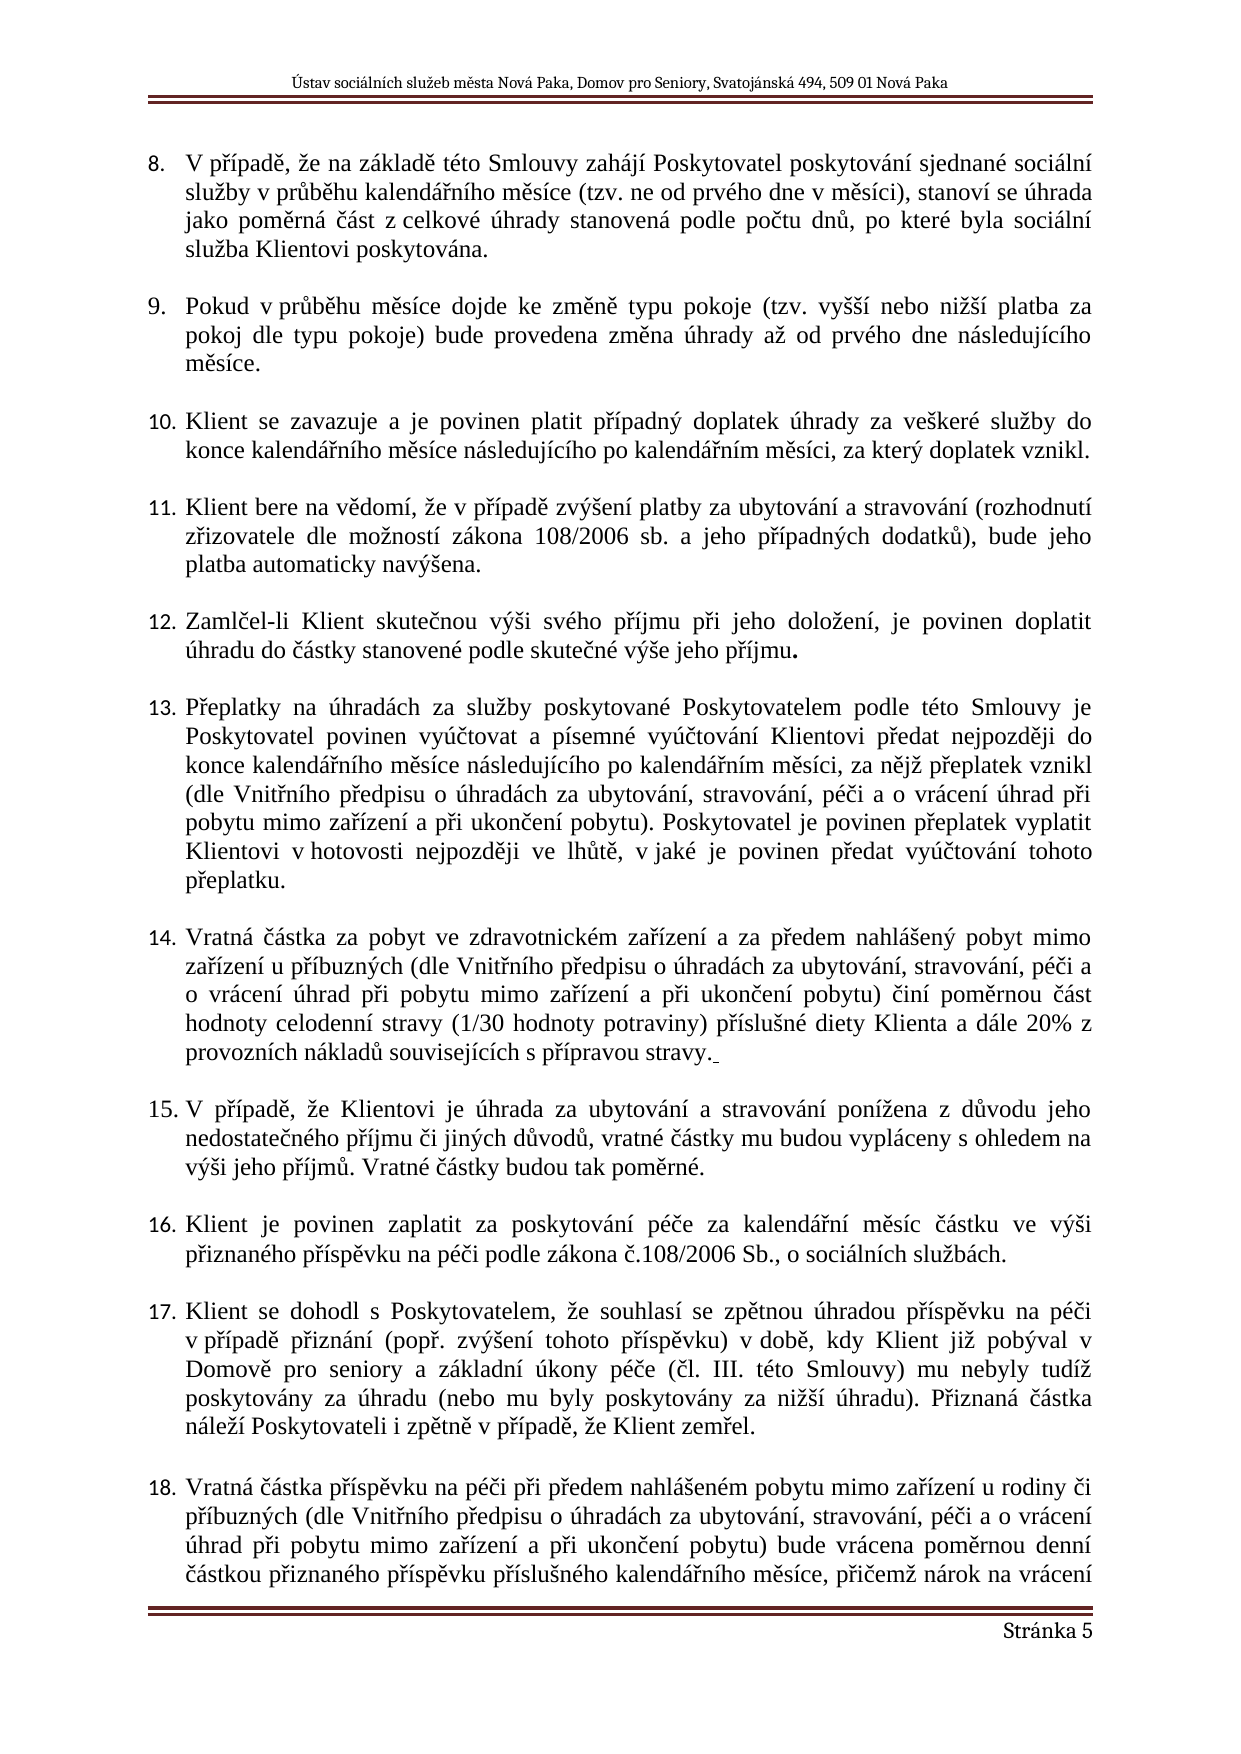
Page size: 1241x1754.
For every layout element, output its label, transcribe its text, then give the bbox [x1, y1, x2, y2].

list Vratná částka za pobyt ve zdravotnickém zařízení a za předem nahlášený pobyt mimo zařízení u příbuzných (dle Vnitřního předpisu o úhradách za ubytování, stravování, péči a o vrácení úhrad při pobytu mimo zařízení a při ukončení pobytu) činí poměrnou část hodnoty celodenní stravy (1/30 hodnoty potraviny) příslušné diety Klienta a dále 20% z provozních nákladů souvisejících s přípravou stravy. [148, 922, 1093, 1066]
list V případě, že na základě této Smlouvy zahájí Poskytovatel poskytování sjednané sociální služby v průběhu kalendářního měsíce (tzv. ne od prvého dne v měsíci), stanoví se úhrada jako poměrná část z celkové úhrady stanovená podle počtu dnů, po které byla sociální služba Klientovi poskytována. [148, 148, 1093, 263]
list Klient je povinen zaplatit za poskytování péče za kalendářní měsíc částku ve výši přiznaného příspěvku na péči podle zákona č.108/2006 Sb., o sociálních službách. [148, 1209, 1093, 1267]
list Pokud v průběhu měsíce dojde ke změně typu pokoje (tzv. vyšší nebo nižší platba za pokoj dle typu pokoje) bude provedena změna úhrady až od prvého dne následujícího měsíce. [148, 291, 1093, 377]
list V případě, že Klientovi je úhrada za ubytování a stravování ponížena z důvodu jeho nedostatečného příjmu či jiných důvodů, vratné částky mu budou vypláceny s ohledem na výši jeho příjmů. Vratné částky budou tak poměrné. [148, 1094, 1093, 1181]
list Klient se zavazuje a je povinen platit případný doplatek úhrady za veškeré služby do konce kalendářního měsíce následujícího po kalendářním měsíci, za který doplatek vznikl. [148, 406, 1093, 464]
list Přeplatky na úhradách za služby poskytované Poskytovatelem podle této Smlouvy je Poskytovatel povinen vyúčtovat a písemné vyúčtování Klientovi předat nejpozději do konce kalendářního měsíce následujícího po kalendářním měsíci, za nějž přeplatek vznikl (dle Vnitřního předpisu o úhradách za ubytování, stravování, péči a o vrácení úhrad při pobytu mimo zařízení a při ukončení pobytu). Poskytovatel je povinen přeplatek vyplatit Klientovi v hotovosti nejpozději ve lhůtě, v jaké je povinen předat vyúčtování tohoto přeplatku. [148, 692, 1093, 894]
list Klient bere na vědomí, že v případě zvýšení platby za ubytování a stravování (rozhodnutí zřizovatele dle možností zákona 108/2006 sb. a jeho případných dodatků), bude jeho platba automaticky navýšena. [148, 492, 1093, 578]
list Vratná částka příspěvku na péči při předem nahlášeném pobytu mimo zařízení u rodiny či příbuzných (dle Vnitřního předpisu o úhradách za ubytování, stravování, péči a o vrácení úhrad při pobytu mimo zařízení a při ukončení pobytu) bude vrácena poměrnou denní částkou přiznaného příspěvku příslušného kalendářního měsíce, přičemž nárok na vrácení [148, 1472, 1093, 1588]
list Klient se dohodl s Poskytovatelem, že souhlasí se zpětnou úhradou příspěvku na péči v případě přiznání (popř. zvýšení tohoto příspěvku) v době, kdy Klient již pobýval v Domově pro seniory a základní úkony péče (čl. III. této Smlouvy) mu nebyly tudíž poskytovány za úhradu (nebo mu byly poskytovány za nižší úhradu). Přiznaná částka náleží Poskytovateli i zpětně v případě, že Klient zemřel. [148, 1296, 1093, 1440]
list Zamlčel-li Klient skutečnou výši svého příjmu při jeho doložení, je povinen doplatit úhradu do částky stanovené podle skutečné výše jeho příjmu. [148, 606, 1093, 664]
